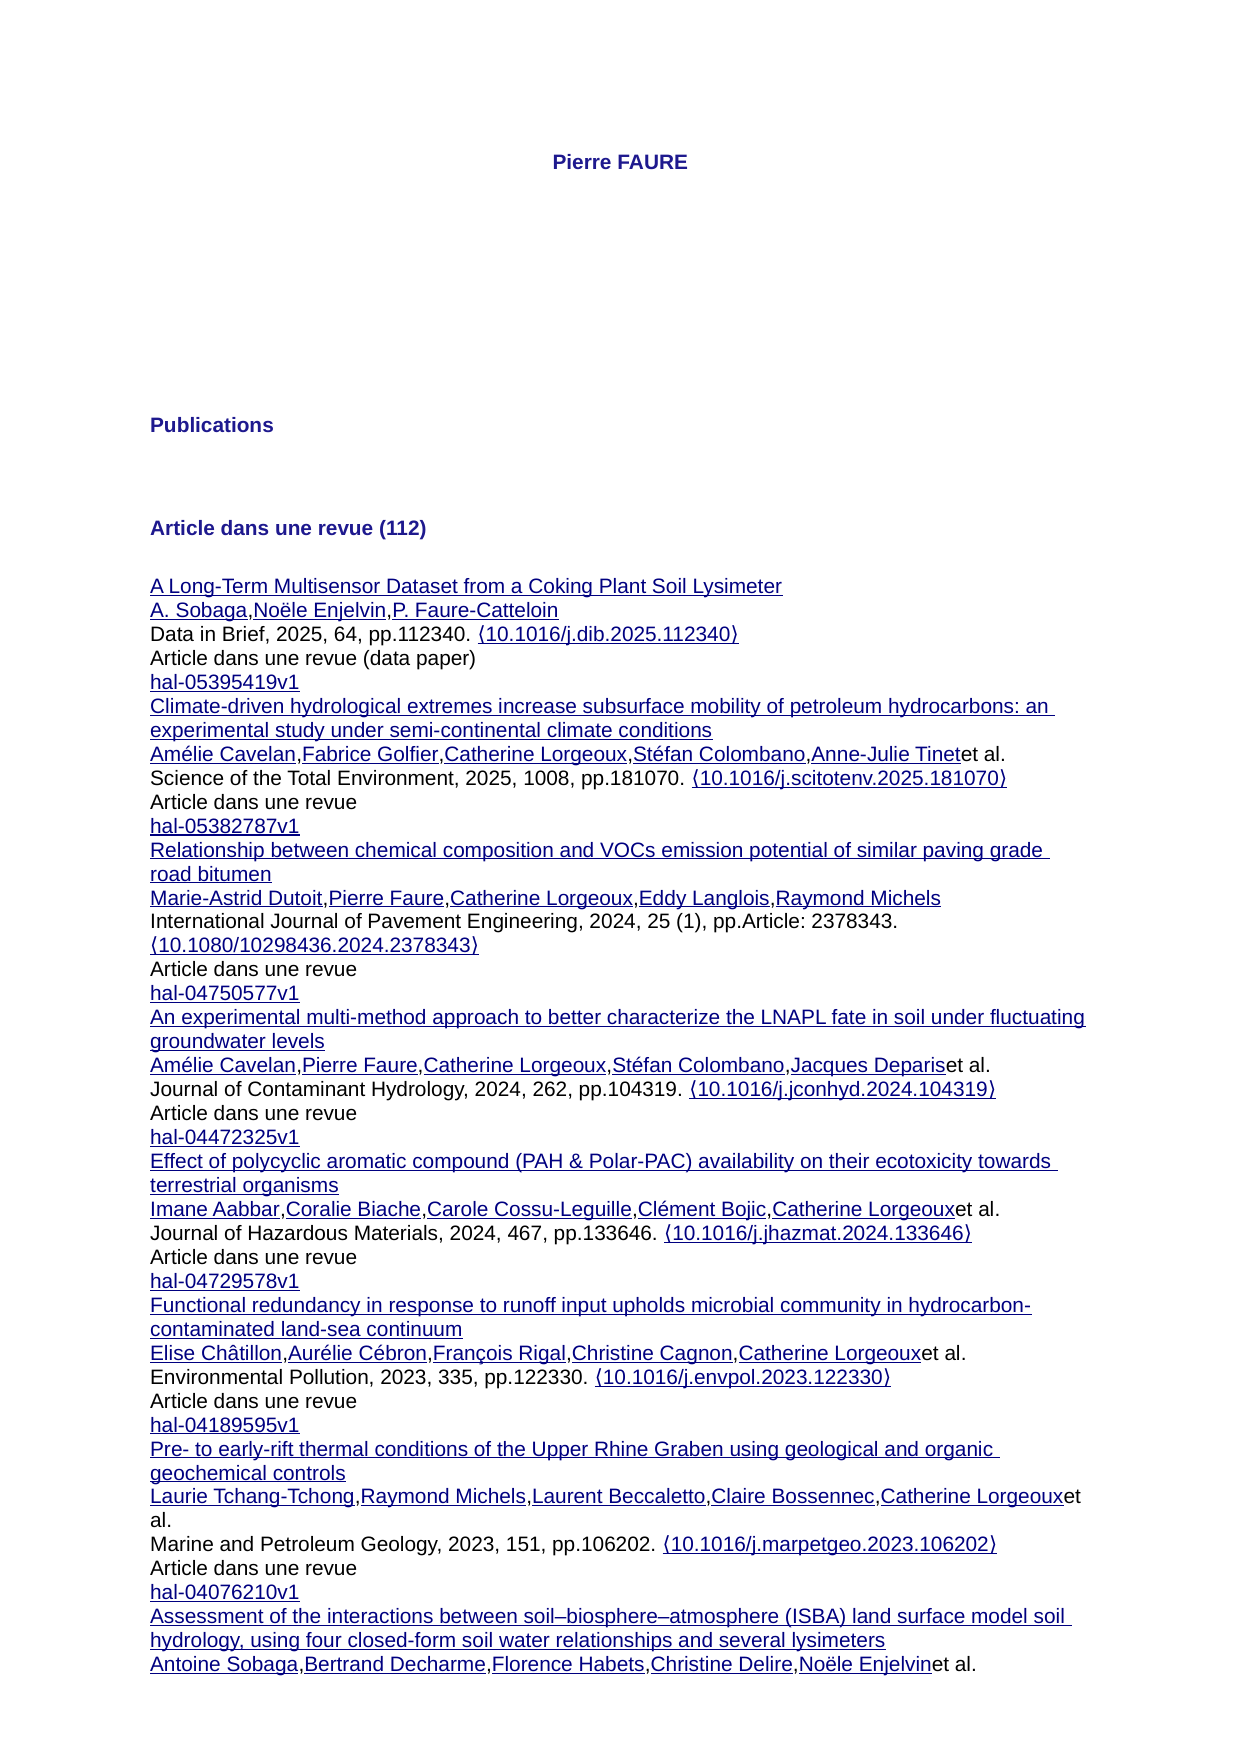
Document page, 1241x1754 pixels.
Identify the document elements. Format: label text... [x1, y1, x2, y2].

table_cell An experimental multi-method approach to better characterize the LNAPL fate in soil under fluctuating groundwater levels Amélie Cavelan,Pierre Faure,Catherine Lorgeoux,Stéfan Colombano,Jacques Depariset al. Journal of Contaminant Hydrology, 2024, 262, pp.104319. ⟨10.1016/j.jconhyd.2024.104319⟩ Article dans une revue hal-04472325v1 [150, 1005, 1090, 1149]
table_cell Assessment of the interactions between soil–biosphere–atmosphere (ISBA) land surface model soil hydrology, using four closed-form soil water relationships and several lysimeters Antoine Sobaga,Bertrand Decharme,Florence Habets,Christine Delire,Noële Enjelvinet al. [150, 1604, 1090, 1676]
table_header A Long-Term Multisensor Dataset from a Coking Plant Soil Lysimeter A. Sobaga,Noële Enjelvin,P. Faure-Catteloin Data in Brief, 2025, 64, pp.112340. ⟨10.1016/j.dib.2025.112340⟩ Article dans une revue (data paper) hal-05395419v1 [150, 574, 1090, 694]
subtitle Pierre FAURE [150, 150, 1090, 174]
table_cell Functional redundancy in response to runoff input upholds microbial community in hydrocarbon-contaminated land-sea continuum Elise Châtillon,Aurélie Cébron,François Rigal,Christine Cagnon,Catherine Lorgeouxet al. Environmental Pollution, 2023, 335, pp.122330. ⟨10.1016/j.envpol.2023.122330⟩ Article dans une revue hal-04189595v1 [150, 1293, 1090, 1436]
subtitle Article dans une revue (112) [150, 516, 1090, 539]
table_cell Effect of polycyclic aromatic compound (PAH & Polar-PAC) availability on their ecotoxicity towards terrestrial organisms Imane Aabbar,Coralie Biache,Carole Cossu-Leguille,Clément Bojic,Catherine Lorgeouxet al. Journal of Hazardous Materials, 2024, 467, pp.133646. ⟨10.1016/j.jhazmat.2024.133646⟩ Article dans une revue hal-04729578v1 [150, 1149, 1090, 1293]
subtitle Publications [150, 412, 1090, 436]
table_cell Relationship between chemical composition and VOCs emission potential of similar paving grade road bitumen Marie-Astrid Dutoit,Pierre Faure,Catherine Lorgeoux,Eddy Langlois,Raymond Michels International Journal of Pavement Engineering, 2024, 25 (1), pp.Article: 2378343. ⟨10.1080/10298436.2024.2378343⟩ Article dans une revue hal-04750577v1 [150, 838, 1090, 1005]
table_cell Pre- to early-rift thermal conditions of the Upper Rhine Graben using geological and organic geochemical controls Laurie Tchang-Tchong,Raymond Michels,Laurent Beccaletto,Claire Bossennec,Catherine Lorgeouxet al. Marine and Petroleum Geology, 2023, 151, pp.106202. ⟨10.1016/j.marpetgeo.2023.106202⟩ Article dans une revue hal-04076210v1 [150, 1436, 1090, 1604]
table_cell Climate-driven hydrological extremes increase subsurface mobility of petroleum hydrocarbons: an experimental study under semi-continental climate conditions Amélie Cavelan,Fabrice Golfier,Catherine Lorgeoux,Stéfan Colombano,Anne-Julie Tinetet al. Science of the Total Environment, 2025, 1008, pp.181070. ⟨10.1016/j.scitotenv.2025.181070⟩ Article dans une revue hal-05382787v1 [150, 694, 1090, 837]
